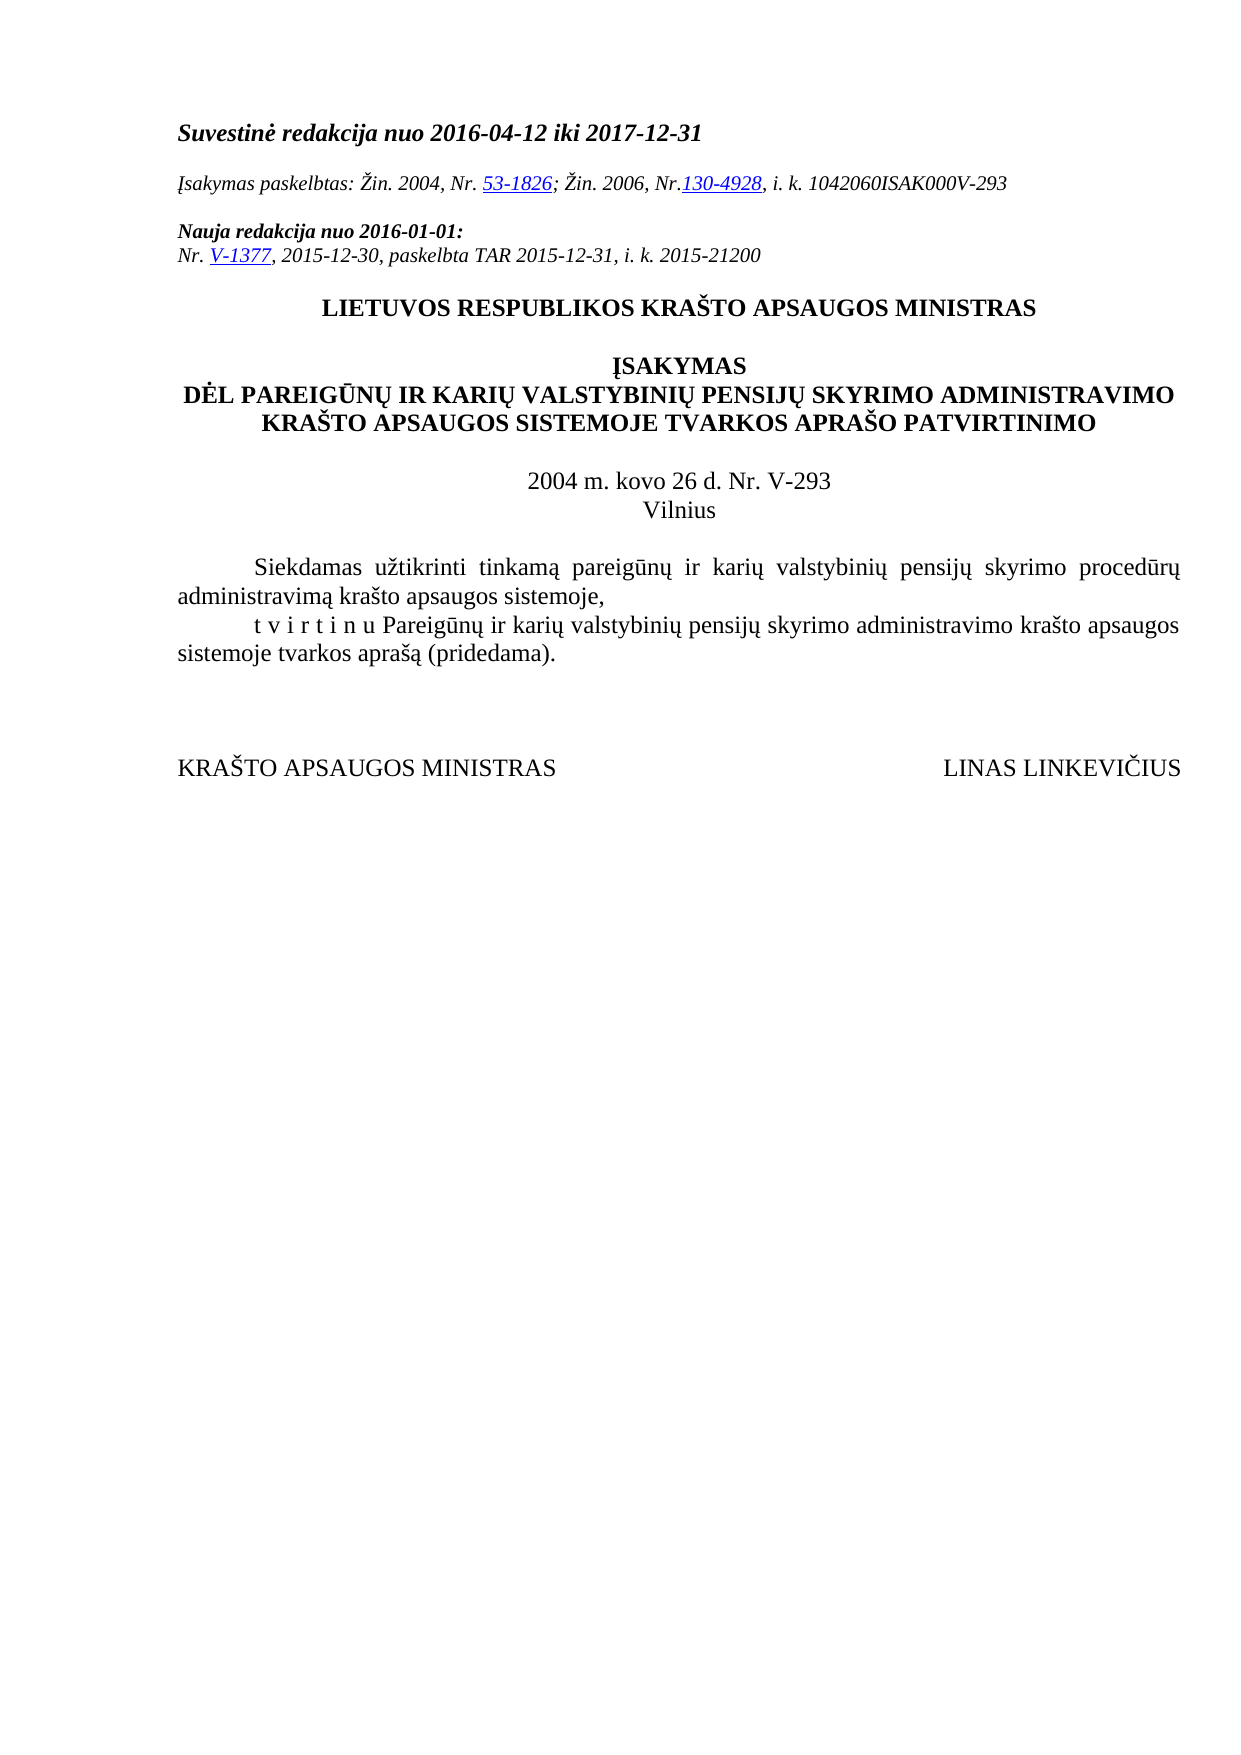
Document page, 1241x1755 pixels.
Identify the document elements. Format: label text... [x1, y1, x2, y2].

text Siekdamas užtikrinti tinkamą pareigūnų ir karių valstybinių pensijų skyrimo procedūrų administravimą krašto apsaugos sistemoje, [177, 552, 1181, 610]
text Vilnius [177, 495, 1181, 523]
text DĖL PAREIGŪNŲ IR KARIŲ VALSTYBINIŲ PENSIJŲ SKYRIMO ADMINISTRAVIMO KRAŠTO APSAUGOS SISTEMOJE TVARKOS APRAŠO PATVIRTINIMO [177, 380, 1181, 437]
text LIETUVOS RESPUBLIKOS KRAŠTO APSAUGOS MINISTRAS [177, 293, 1181, 322]
text KRAŠTO APSAUGOS MINISTRAS LINAS LINKEVIČIUS [177, 753, 1181, 782]
text Suvestinė redakcija nuo 2016-04-12 iki 2017-12-31 [177, 118, 1181, 147]
text ĮSAKYMAS [177, 351, 1181, 380]
text Nauja redakcija nuo 2016-01-01: [177, 219, 1181, 243]
text Nr. V-1377, 2015-12-30, paskelbta TAR 2015-12-31, i. k. 2015-21200 [177, 243, 1181, 267]
text 2004 m. kovo 26 d. Nr. V-293 [177, 466, 1181, 495]
text t v i r t i n u Pareigūnų ir karių valstybinių pensijų skyrimo administravimo krašto apsaugos sistemoje tvarkos aprašą (pridedama). [177, 610, 1181, 667]
text Įsakymas paskelbtas: Žin. 2004, Nr. 53-1826; Žin. 2006, Nr.130-4928, i. k. 1042060ISAK000V-293 [177, 171, 1181, 195]
